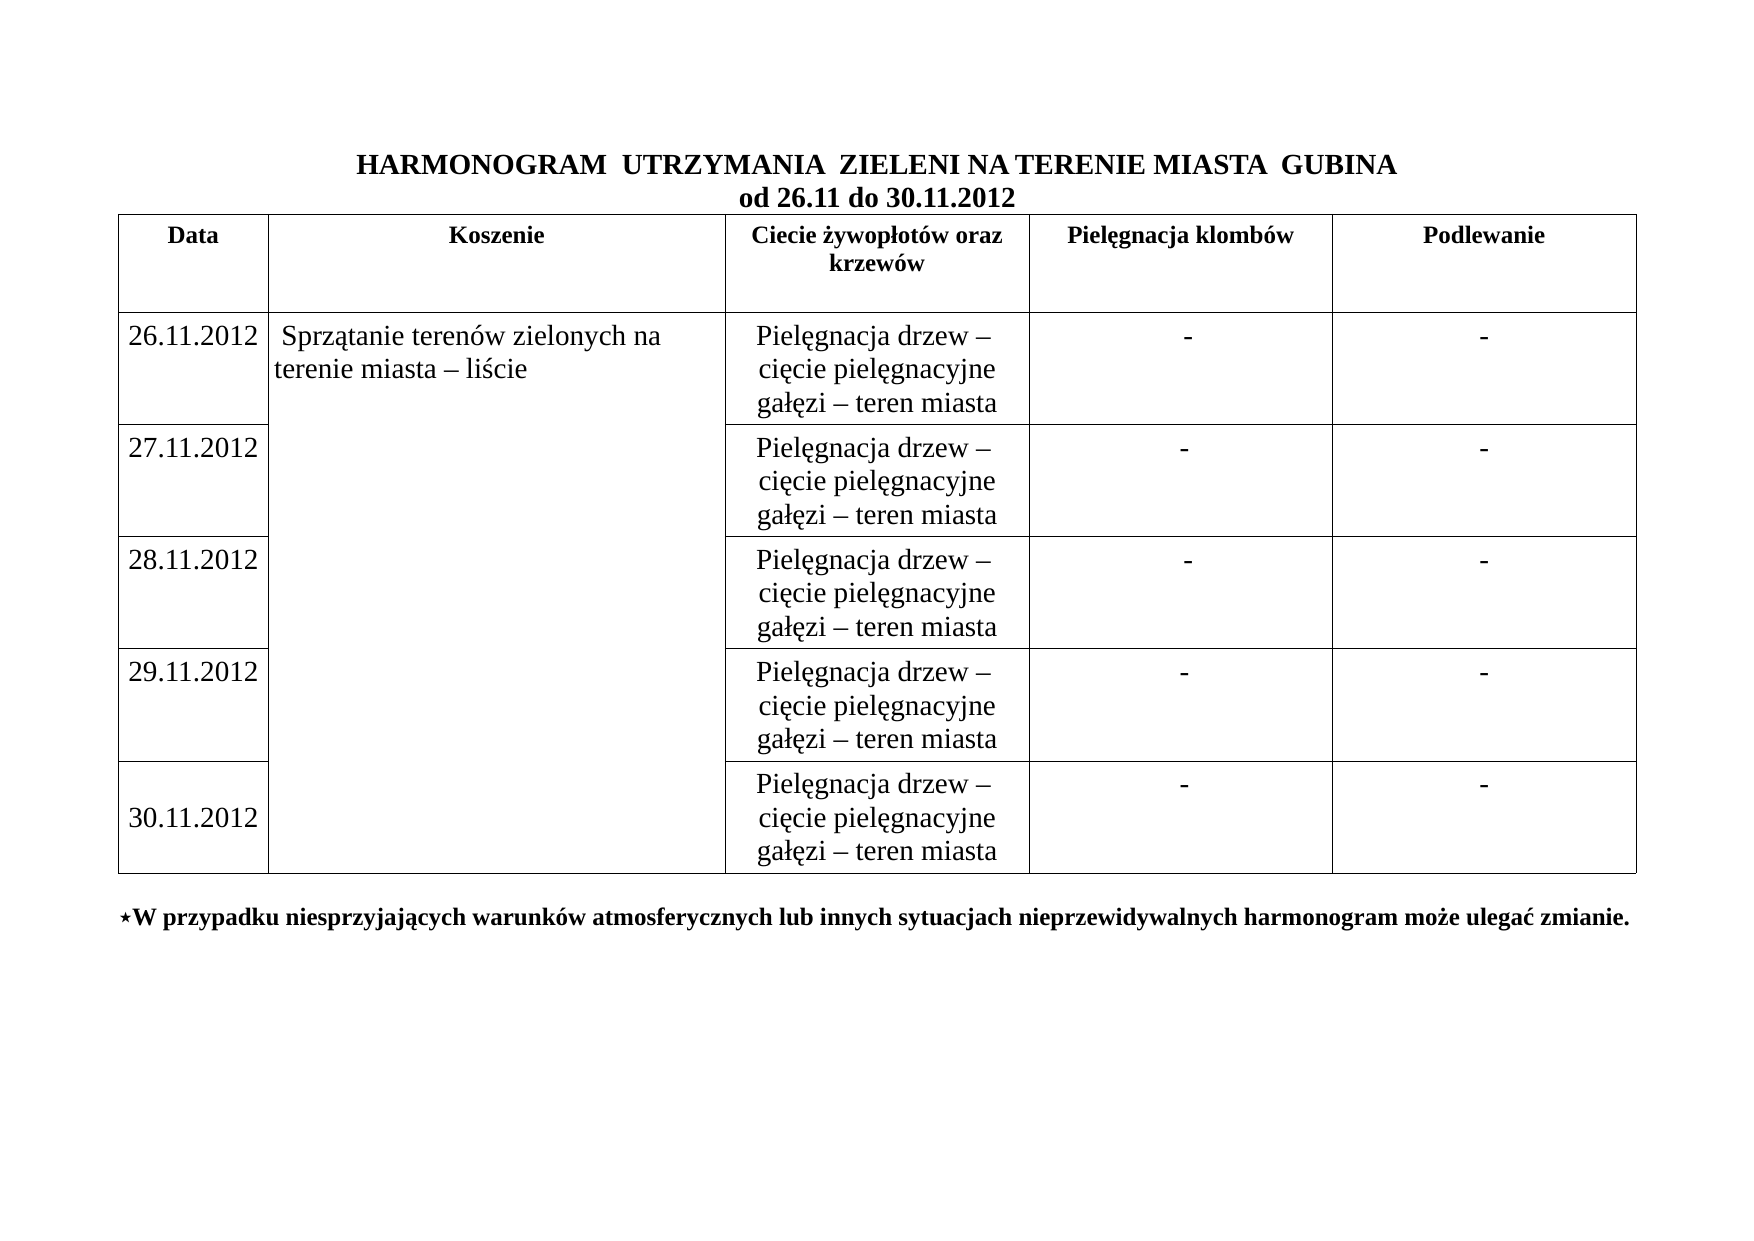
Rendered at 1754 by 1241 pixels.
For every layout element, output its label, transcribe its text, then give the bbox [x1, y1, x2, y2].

table_cell 26.11.2012 [119, 313, 268, 424]
table_header Podlewanie [1333, 215, 1636, 312]
table_cell Pielęgnacja drzew – cięcie pielęgnacyjne gałęzi – teren miasta [726, 537, 1029, 648]
table_cell 29.11.2012 [119, 649, 268, 761]
table_cell - [1030, 537, 1332, 648]
text HARMONOGRAM UTRZYMANIA ZIELENI NA TERENIE MIASTA GUBINA [118, 147, 1636, 180]
table_cell - [1030, 313, 1332, 424]
table_cell 30.11.2012 [119, 762, 268, 873]
table_cell 27.11.2012 [119, 425, 268, 536]
table_cell Sprzątanie terenów zielonych na terenie miasta – liście [269, 313, 725, 873]
table_header Ciecie żywopłotów oraz krzewów [726, 215, 1029, 312]
table_header Data [119, 215, 268, 312]
table_cell Pielęgnacja drzew – cięcie pielęgnacyjne gałęzi – teren miasta [726, 313, 1029, 424]
table_cell - [1030, 425, 1332, 536]
table_cell Pielęgnacja drzew – cięcie pielęgnacyjne gałęzi – teren miasta [726, 762, 1029, 873]
table_cell - [1333, 313, 1636, 424]
table_header Koszenie [269, 215, 725, 312]
table_cell Pielęgnacja drzew – cięcie pielęgnacyjne gałęzi – teren miasta [726, 425, 1029, 536]
text od 26.11 do 30.11.2012 [118, 180, 1636, 214]
table_cell - [1333, 762, 1636, 873]
table_cell - [1030, 649, 1332, 761]
table_cell Pielęgnacja drzew – cięcie pielęgnacyjne gałęzi – teren miasta [726, 649, 1029, 761]
table_cell - [1333, 537, 1636, 648]
text ٭W przypadku niesprzyjających warunków atmosferycznych lub innych sytuacjach nieprzewidywalnych harmonogram może ulegać zmianie. [118, 902, 1636, 930]
table_cell - [1333, 649, 1636, 761]
table_cell - [1333, 425, 1636, 536]
table_header Pielęgnacja klombów [1030, 215, 1332, 312]
table_cell - [1030, 762, 1332, 873]
table_cell 28.11.2012 [119, 537, 268, 648]
